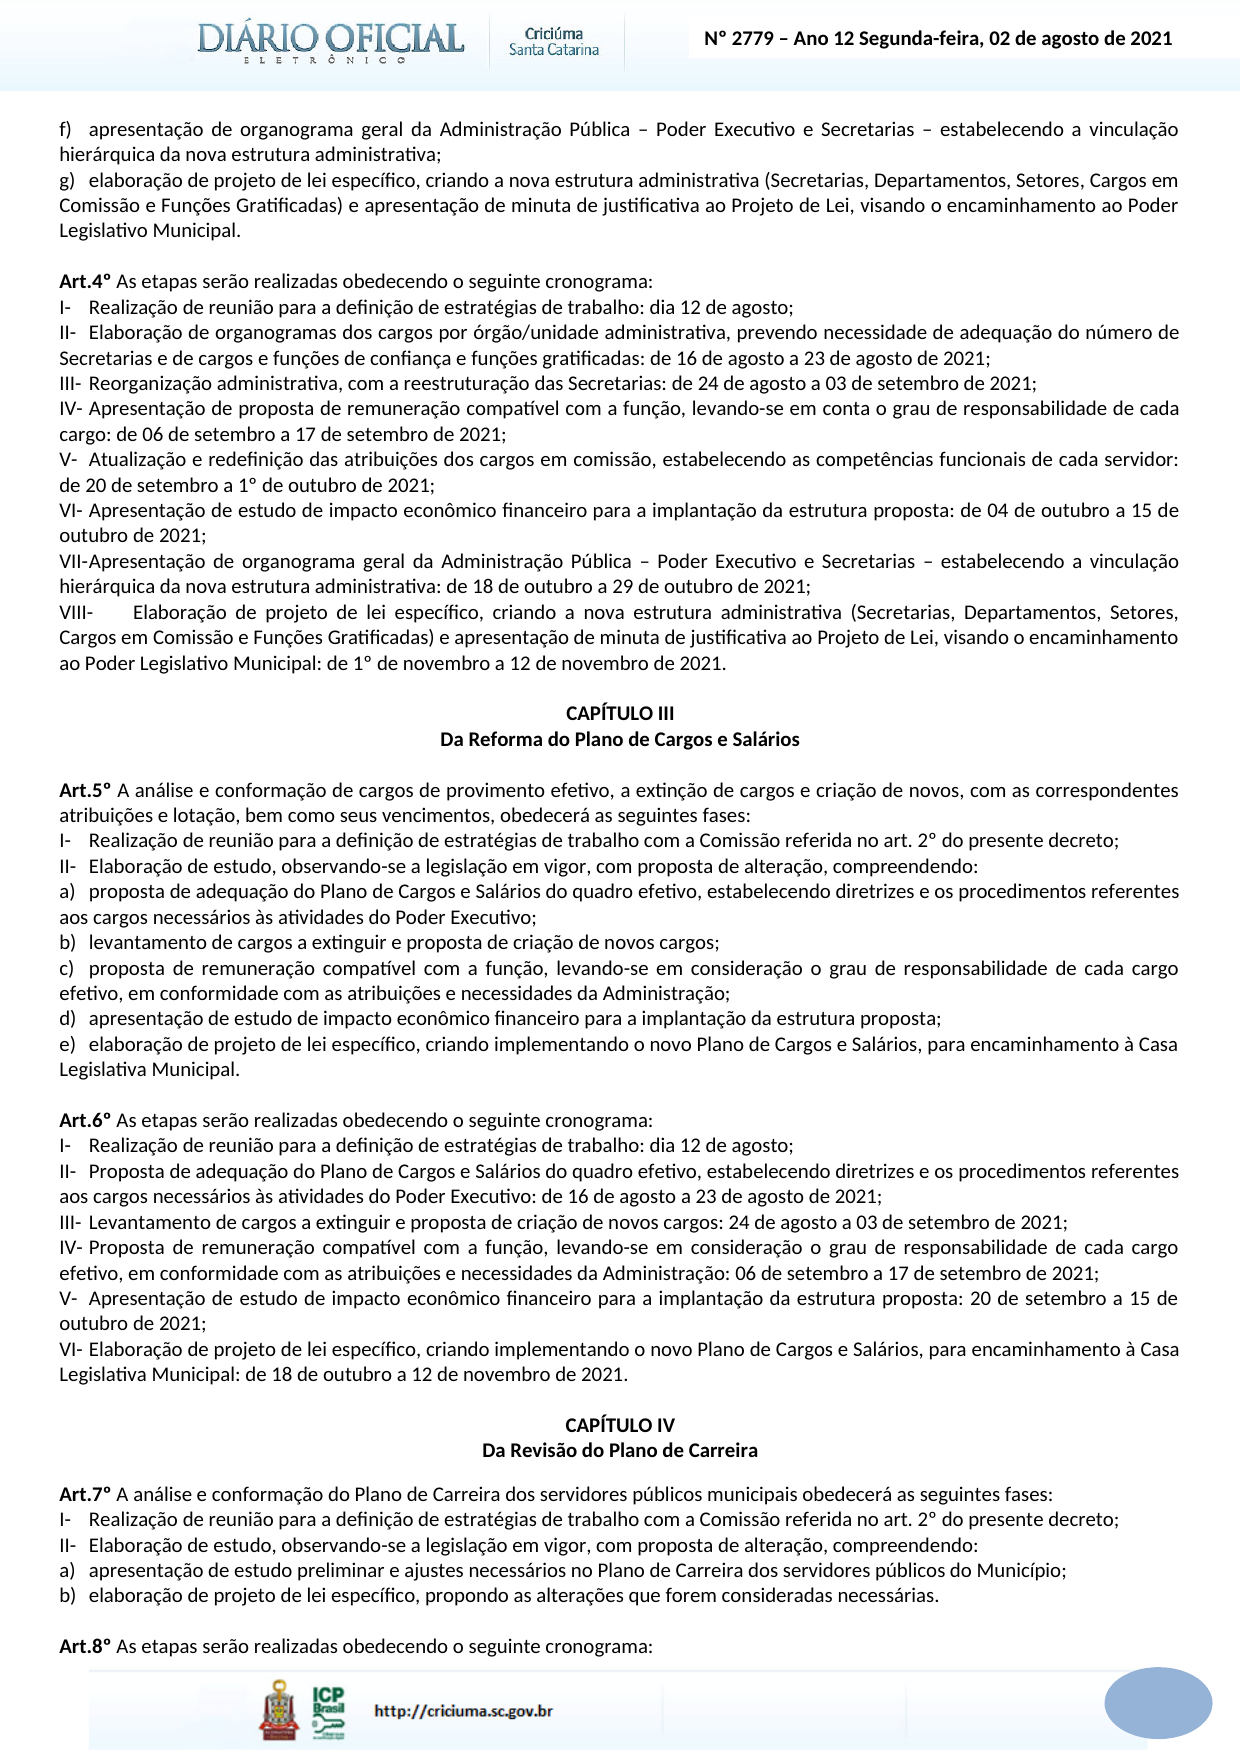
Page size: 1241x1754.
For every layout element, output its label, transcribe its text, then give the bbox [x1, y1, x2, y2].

list Realização de reunião para a definição de estratégias de trabalho com a Comissão referida no art. 2º do presente decreto; [59, 828, 1181, 853]
list Proposta de remuneração compatível com a função, levando-se em consideração o grau de responsabilidade de cada cargo efetivo, em conformidade com as atribuições e necessidades da Administração: 06 de setembro a 17 de setembro de 2021; [59, 1234, 1181, 1285]
list Elaboração de projeto de lei específico, criando a nova estrutura administrativa (Secretarias, Departamentos, Setores, Cargos em Comissão e Funções Gratificadas) e apresentação de minuta de justificativa ao Projeto de Lei, visando o encaminhamento ao Poder Legislativo Municipal: de 1º de novembro a 12 de novembro de 2021. [59, 599, 1181, 675]
list Realização de reunião para a definição de estratégias de trabalho: dia 12 de agosto; [59, 1133, 1181, 1158]
text Da Revisão do Plano de Carreira [59, 1438, 1181, 1463]
list elaboração de projeto de lei específico, propondo as alterações que forem consideradas necessárias. [59, 1583, 1181, 1608]
list elaboração de projeto de lei específico, criando implementando o novo Plano de Cargos e Salários, para encaminhamento à Casa Legislativa Municipal. [59, 1031, 1181, 1082]
list apresentação de organograma geral da Administração Pública – Poder Executivo e Secretarias – estabelecendo a vinculação hierárquica da nova estrutura administrativa; [59, 116, 1181, 167]
list Elaboração de organogramas dos cargos por órgão/unidade administrativa, prevendo necessidade de adequação do número de Secretarias e de cargos e funções de confiança e funções gratificadas: de 16 de agosto a 23 de agosto de 2021; [59, 319, 1181, 370]
list Elaboração de estudo, observando-se a legislação em vigor, com proposta de alteração, compreendendo: [59, 853, 1181, 878]
list Elaboração de estudo, observando-se a legislação em vigor, com proposta de alteração, compreendendo: [59, 1532, 1181, 1557]
list proposta de adequação do Plano de Cargos e Salários do quadro efetivo, estabelecendo diretrizes e os procedimentos referentes aos cargos necessários às atividades do Poder Executivo; [59, 878, 1181, 929]
text Art.7º A análise e conformação do Plano de Carreira dos servidores públicos municipais obedecerá as seguintes fases: [59, 1481, 1181, 1506]
list proposta de remuneração compatível com a função, levando-se em consideração o grau de responsabilidade de cada cargo efetivo, em conformidade com as atribuições e necessidades da Administração; [59, 955, 1181, 1006]
list Realização de reunião para a definição de estratégias de trabalho: dia 12 de agosto; [59, 294, 1181, 319]
text Art.8º As etapas serão realizadas obedecendo o seguinte cronograma: [59, 1633, 1181, 1659]
list Reorganização administrativa, com a reestruturação das Secretarias: de 24 de agosto a 03 de setembro de 2021; [59, 370, 1181, 396]
list elaboração de projeto de lei específico, criando a nova estrutura administrativa (Secretarias, Departamentos, Setores, Cargos em Comissão e Funções Gratificadas) e apresentação de minuta de justificativa ao Projeto de Lei, visando o encaminhamento ao Poder Legislativo Municipal. [59, 167, 1181, 243]
list levantamento de cargos a extinguir e proposta de criação de novos cargos; [59, 929, 1181, 955]
list Elaboração de projeto de lei específico, criando implementando o novo Plano de Cargos e Salários, para encaminhamento à Casa Legislativa Municipal: de 18 de outubro a 12 de novembro de 2021. [59, 1336, 1181, 1387]
text CAPÍTULO IV [59, 1412, 1181, 1438]
list Apresentação de proposta de remuneração compatível com a função, levando-se em conta o grau de responsabilidade de cada cargo: de 06 de setembro a 17 de setembro de 2021; [59, 396, 1181, 446]
text Da Reforma do Plano de Cargos e Salários [59, 726, 1181, 751]
list Atualização e redefinição das atribuições dos cargos em comissão, estabelecendo as competências funcionais de cada servidor: de 20 de setembro a 1º de outubro de 2021; [59, 446, 1181, 497]
list Apresentação de organograma geral da Administração Pública – Poder Executivo e Secretarias – estabelecendo a vinculação hierárquica da nova estrutura administrativa: de 18 de outubro a 29 de outubro de 2021; [59, 548, 1181, 599]
list Apresentação de estudo de impacto econômico financeiro para a implantação da estrutura proposta: 20 de setembro a 15 de outubro de 2021; [59, 1285, 1181, 1336]
list Realização de reunião para a definição de estratégias de trabalho com a Comissão referida no art. 2º do presente decreto; [59, 1506, 1181, 1532]
text Art.4º As etapas serão realizadas obedecendo o seguinte cronograma: [59, 268, 1181, 294]
list Apresentação de estudo de impacto econômico financeiro para a implantação da estrutura proposta: de 04 de outubro a 15 de outubro de 2021; [59, 497, 1181, 548]
list apresentação de estudo de impacto econômico financeiro para a implantação da estrutura proposta; [59, 1006, 1181, 1031]
list Proposta de adequação do Plano de Cargos e Salários do quadro efetivo, estabelecendo diretrizes e os procedimentos referentes aos cargos necessários às atividades do Poder Executivo: de 16 de agosto a 23 de agosto de 2021; [59, 1158, 1181, 1209]
list apresentação de estudo preliminar e ajustes necessários no Plano de Carreira dos servidores públicos do Município; [59, 1557, 1181, 1583]
text Art.5º A análise e conformação de cargos de provimento efetivo, a extinção de cargos e criação de novos, com as correspondentes atribuições e lotação, bem como seus vencimentos, obedecerá as seguintes fases: [59, 777, 1181, 828]
list Levantamento de cargos a extinguir e proposta de criação de novos cargos: 24 de agosto a 03 de setembro de 2021; [59, 1209, 1181, 1234]
text CAPÍTULO III [59, 701, 1181, 726]
text Art.6º As etapas serão realizadas obedecendo o seguinte cronograma: [59, 1107, 1181, 1133]
